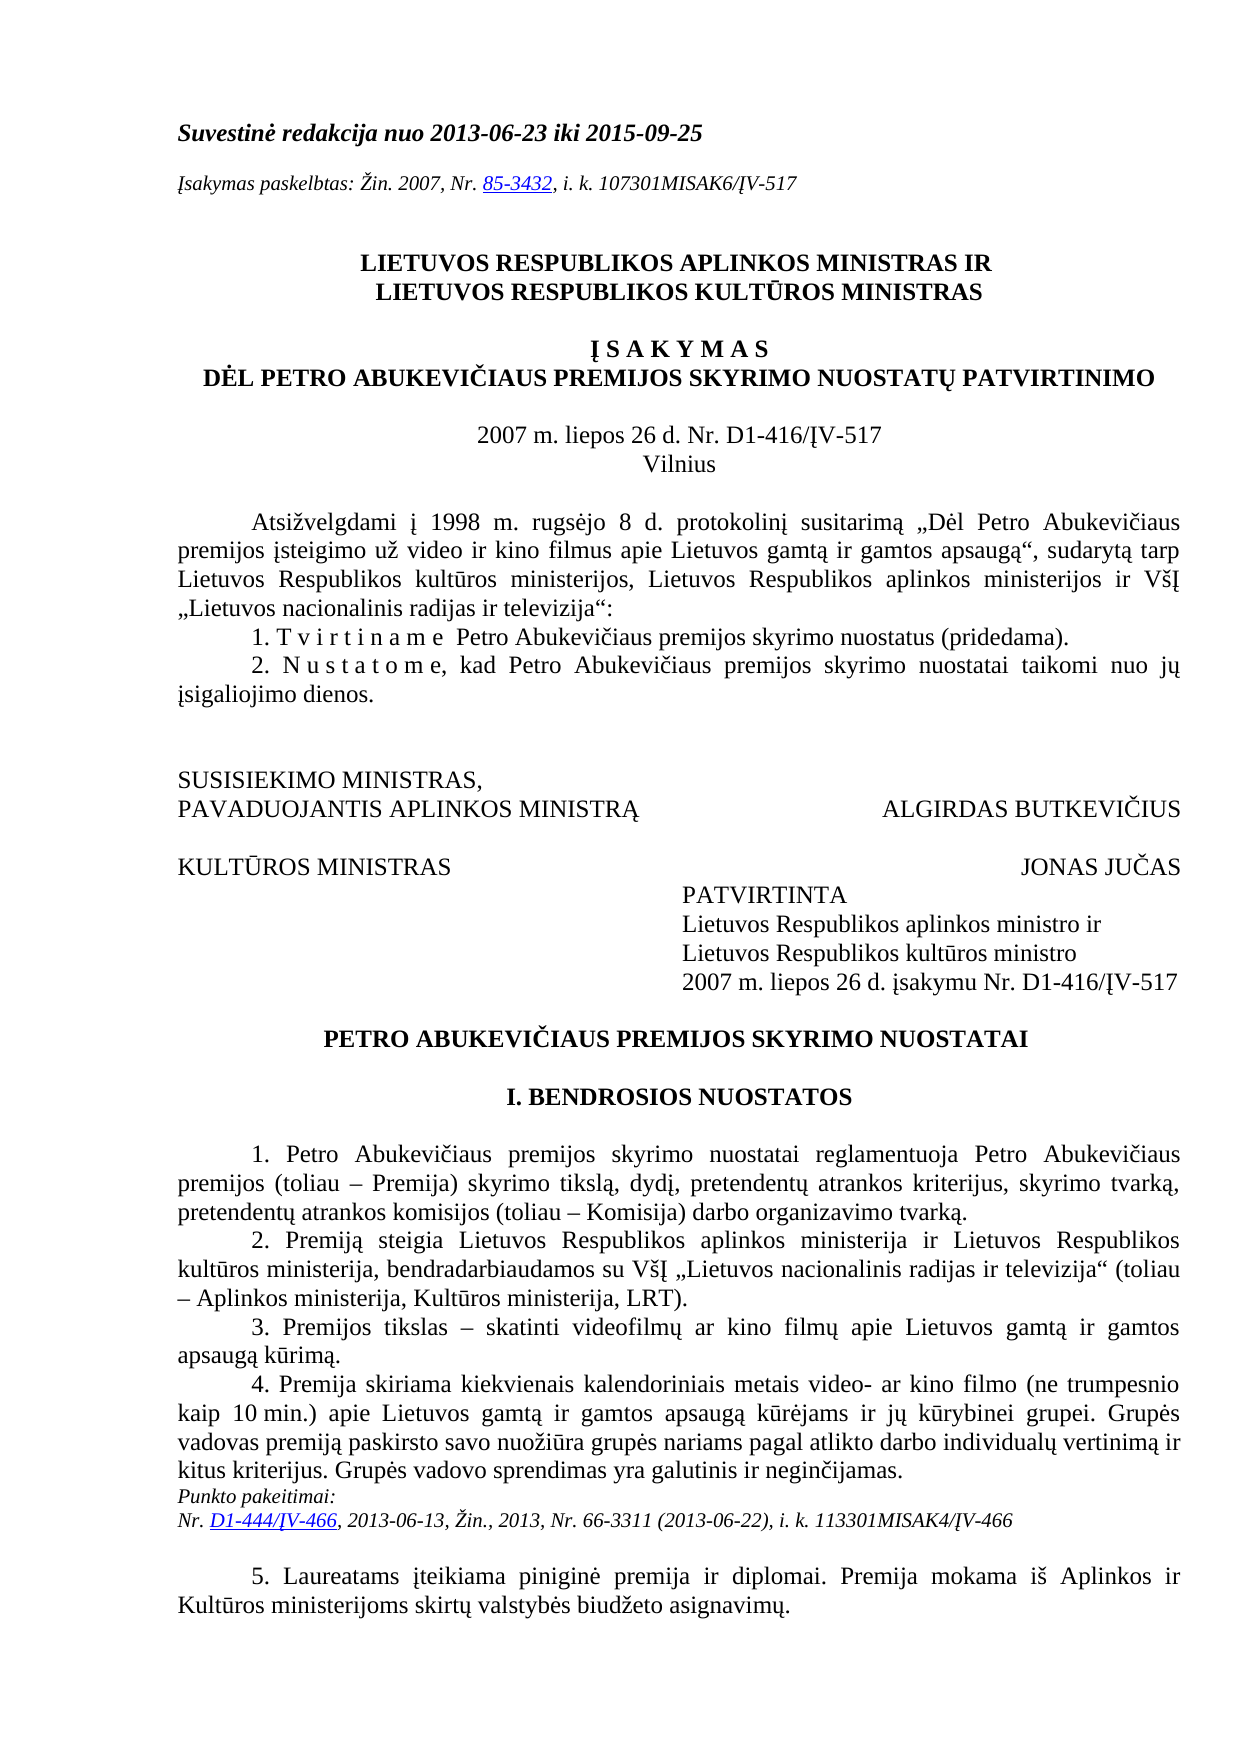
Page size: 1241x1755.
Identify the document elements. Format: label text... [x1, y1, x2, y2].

text Atsižvelgdami į 1998 m. rugsėjo 8 d. protokolinį susitarimą „Dėl Petro Abukevičiaus premijos įsteigimo už video ir kino filmus apie Lietuvos gamtą ir gamtos apsaugą“, sudarytą tarp Lietuvos Respublikos kultūros ministerijos, Lietuvos Respublikos aplinkos ministerijos ir VšĮ „Lietuvos nacionalinis radijas ir televizija“: [177, 507, 1181, 622]
text 4. Premija skiriama kiekvienais kalendoriniais metais video- ar kino filmo (ne trumpesnio kaip 10 min.) apie Lietuvos gamtą ir gamtos apsaugą kūrėjams ir jų kūrybinei grupei. Grupės vadovas premiją paskirsto savo nuožiūra grupės nariams pagal atlikto darbo individualų vertinimą ir kitus kriterijus. Grupės vadovo sprendimas yra galutinis ir neginčijamas. [177, 1369, 1181, 1484]
text Lietuvos Respublikos aplinkos ministro ir [177, 909, 1181, 938]
text Vilnius [177, 449, 1181, 478]
text 1. Petro Abukevičiaus premijos skyrimo nuostatai reglamentuoja Petro Abukevičiaus premijos (toliau – Premija) skyrimo tikslą, dydį, pretendentų atrankos kriterijus, skyrimo tvarką, pretendentų atrankos komisijos (toliau – Komisija) darbo organizavimo tvarką. [177, 1139, 1181, 1225]
text 2. Premiją steigia Lietuvos Respublikos aplinkos ministerija ir Lietuvos Respublikos kultūros ministerija, bendradarbiaudamos su VšĮ „Lietuvos nacionalinis radijas ir televizija“ (toliau – Aplinkos ministerija, Kultūros ministerija, LRT). [177, 1225, 1181, 1312]
text PAVADUOJANTIS APLINKOS MINISTRĄ ALGIRDAS BUTKEVIČIUS [177, 794, 1181, 823]
text Į S A K Y M A S [177, 334, 1181, 363]
text Įsakymas paskelbtas: Žin. 2007, Nr. 85-3432, i. k. 107301MISAK6/ĮV-517 [177, 171, 1181, 195]
text SUSISIEKIMO MINISTRAS, [177, 765, 1181, 794]
text 2007 m. liepos 26 d. Nr. D1-416/ĮV-517 [177, 420, 1181, 449]
text DĖL PETRO ABUKEVIČIAUS PREMIJOS SKYRIMO NUOSTATŲ PATVIRTINIMO [177, 363, 1181, 392]
text Punkto pakeitimai: [177, 1484, 1181, 1508]
text 5. Laureatams įteikiama piniginė premija ir diplomai. Premija mokama iš Aplinkos ir Kultūros ministerijoms skirtų valstybės biudžeto asignavimų. [177, 1561, 1181, 1618]
text KULTŪROS MINISTRAS JONAS JUČAS [177, 852, 1181, 880]
text 2. Nustatome, kad Petro Abukevičiaus premijos skyrimo nuostatai taikomi nuo jų įsigaliojimo dienos. [177, 650, 1181, 708]
text LIETUVOS RESPUBLIKOS APLINKOS MINISTRAS IR [177, 248, 1181, 277]
text Suvestinė redakcija nuo 2013-06-23 iki 2015-09-25 [177, 118, 1181, 147]
text 1. Tvirtiname Petro Abukevičiaus premijos skyrimo nuostatus (pridedama). [177, 622, 1181, 650]
text PETRO ABUKEVIČIAUS PREMIJOS SKYRIMO NUOSTATAI [177, 1024, 1181, 1053]
text PATVIRTINTA [177, 880, 1181, 909]
text 3. Premijos tikslas – skatinti videofilmų ar kino filmų apie Lietuvos gamtą ir gamtos apsaugą kūrimą. [177, 1312, 1181, 1369]
text I. BENDROSIOS NUOSTATOS [177, 1082, 1181, 1110]
text Nr. D1-444/ĮV-466, 2013-06-13, Žin., 2013, Nr. 66-3311 (2013-06-22), i. k. 113301MISAK4/ĮV-466 [177, 1508, 1181, 1532]
text LIETUVOS RESPUBLIKOS KULTŪROS MINISTRAS [177, 277, 1181, 305]
text Lietuvos Respublikos kultūros ministro [177, 938, 1181, 967]
text 2007 m. liepos 26 d. įsakymu Nr. D1-416/ĮV-517 [177, 967, 1181, 995]
